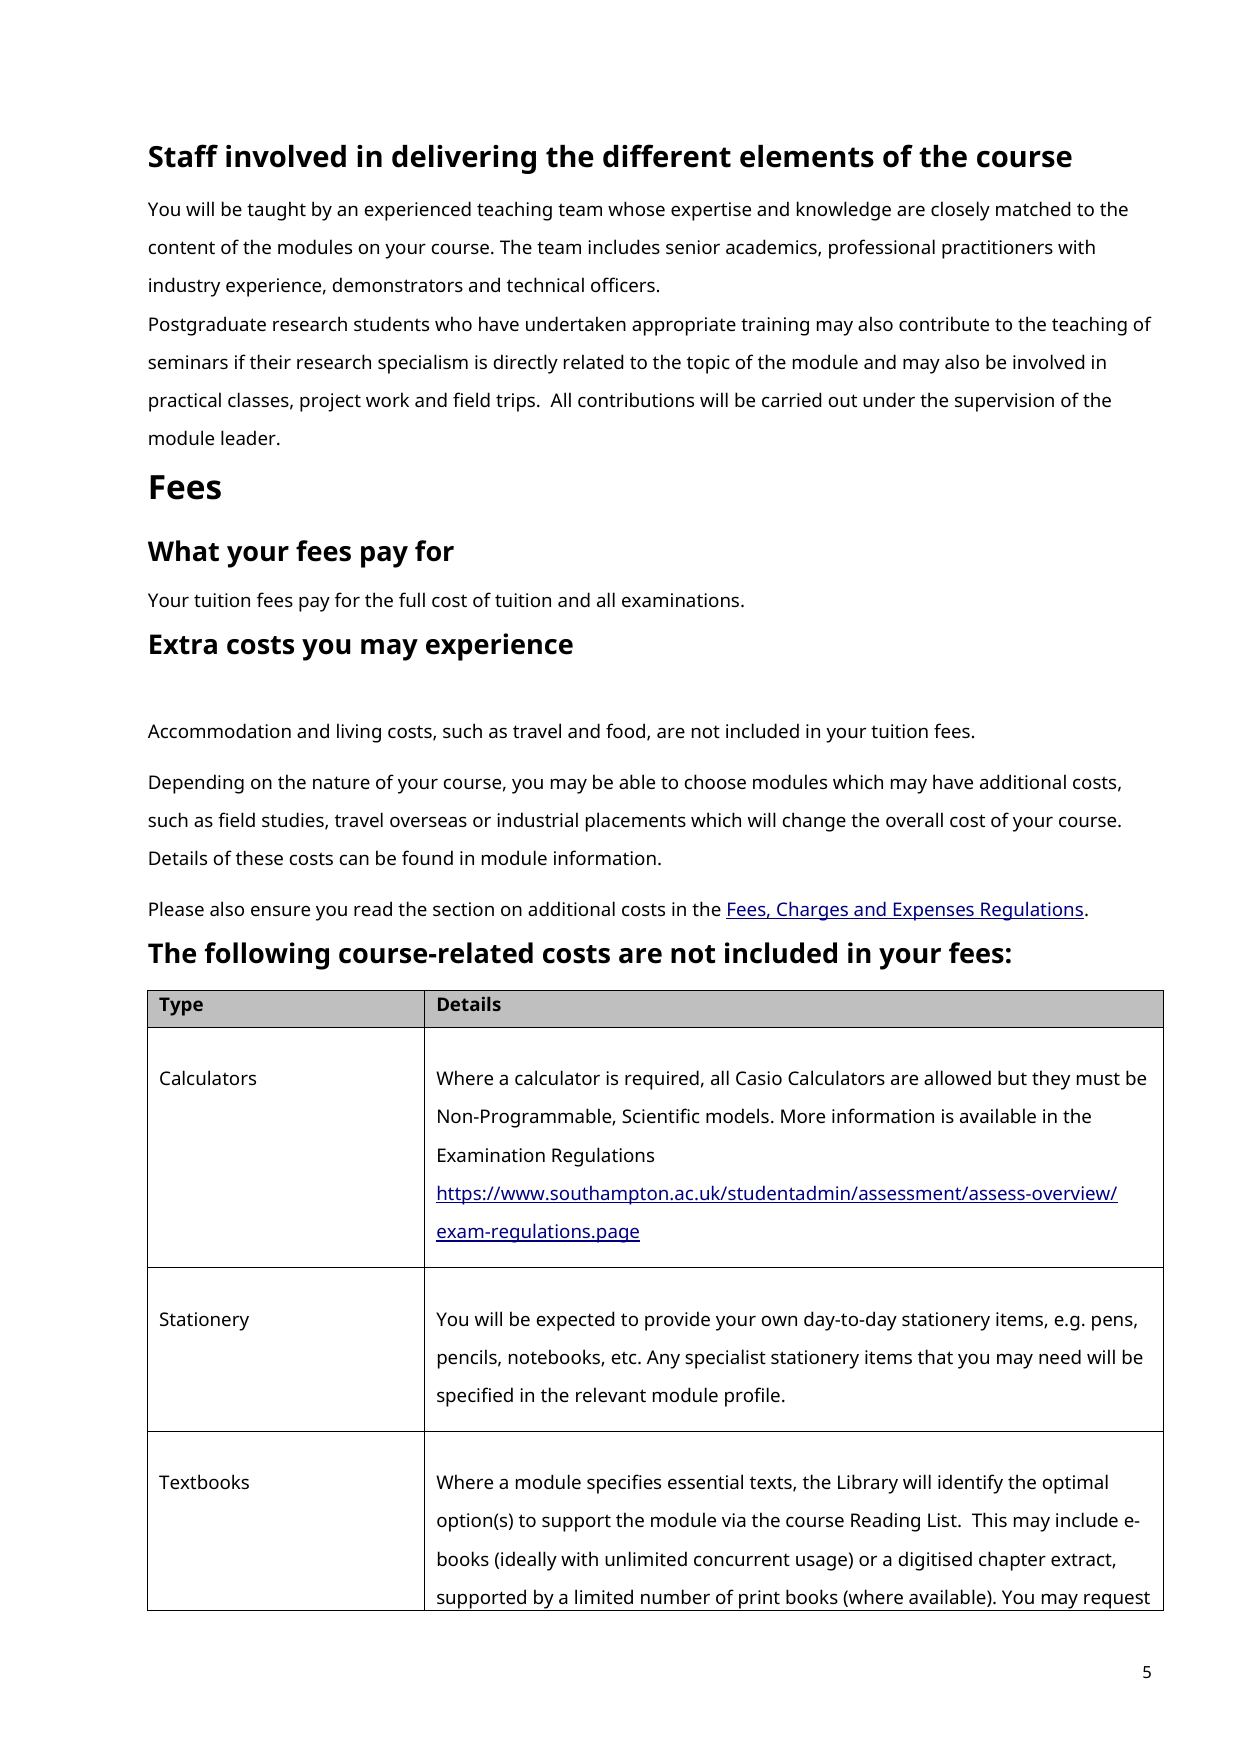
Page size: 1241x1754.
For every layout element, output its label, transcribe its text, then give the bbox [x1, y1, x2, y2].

text Please also ensure you read the section on additional costs in the Fees, Charges and Expenses Regulations. [148, 896, 1152, 922]
text Your tuition fees pay for the full cost of tuition and all examinations. [148, 587, 1152, 613]
subtitle The following course-related costs are not included in your fees: [148, 934, 1152, 971]
table_cell Where a module specifies essential texts, the Library will identify the optimal option(s) to support the module via the course Reading List. This may include e-books (ideally with unlimited concurrent usage) or a digitised chapter extract, supported by a limited number of print books (where available). You may request [425, 1432, 1163, 1610]
text Depending on the nature of your course, you may be able to choose modules which may have additional costs, such as field studies, travel overseas or industrial placements which will change the overall cost of your course. Details of these costs can be found in module information. [148, 769, 1152, 871]
table_cell Calculators [148, 1028, 424, 1267]
table_cell You will be expected to provide your own day-to-day stationery items, e.g. pens, pencils, notebooks, etc. Any specialist stationery items that you may need will be specified in the relevant module profile. [425, 1268, 1163, 1431]
table_header Details [425, 991, 1163, 1027]
subtitle Fees [148, 464, 1152, 509]
table_cell Stationery [148, 1268, 424, 1431]
table_cell Where a calculator is required, all Casio Calculators are allowed but they must be Non-Programmable, Scientific models. More information is available in the Examination Regulations https://www.southampton.ac.uk/studentadmin/assessment/assess-overview/exam-regulations.page [425, 1028, 1163, 1267]
table_cell Textbooks [148, 1432, 424, 1610]
text Postgraduate research students who have undertaken appropriate training may also contribute to the teaching of seminars if their research specialism is directly related to the topic of the module and may also be involved in practical classes, project work and field trips. All contributions will be carried out under the supervision of the module leader. [148, 311, 1152, 451]
text Accommodation and living costs, such as travel and food, are not included in your tuition fees. [148, 718, 1152, 744]
table_header Type [148, 991, 424, 1027]
text You will be taught by an experienced teaching team whose expertise and knowledge are closely matched to the content of the modules on your course. The team includes senior academics, professional practitioners with industry experience, demonstrators and technical officers. [148, 196, 1152, 298]
subtitle Staff involved in delivering the different elements of the course [148, 137, 1152, 176]
subtitle Extra costs you may experience [148, 626, 1152, 662]
subtitle What your fees pay for [148, 532, 1152, 569]
